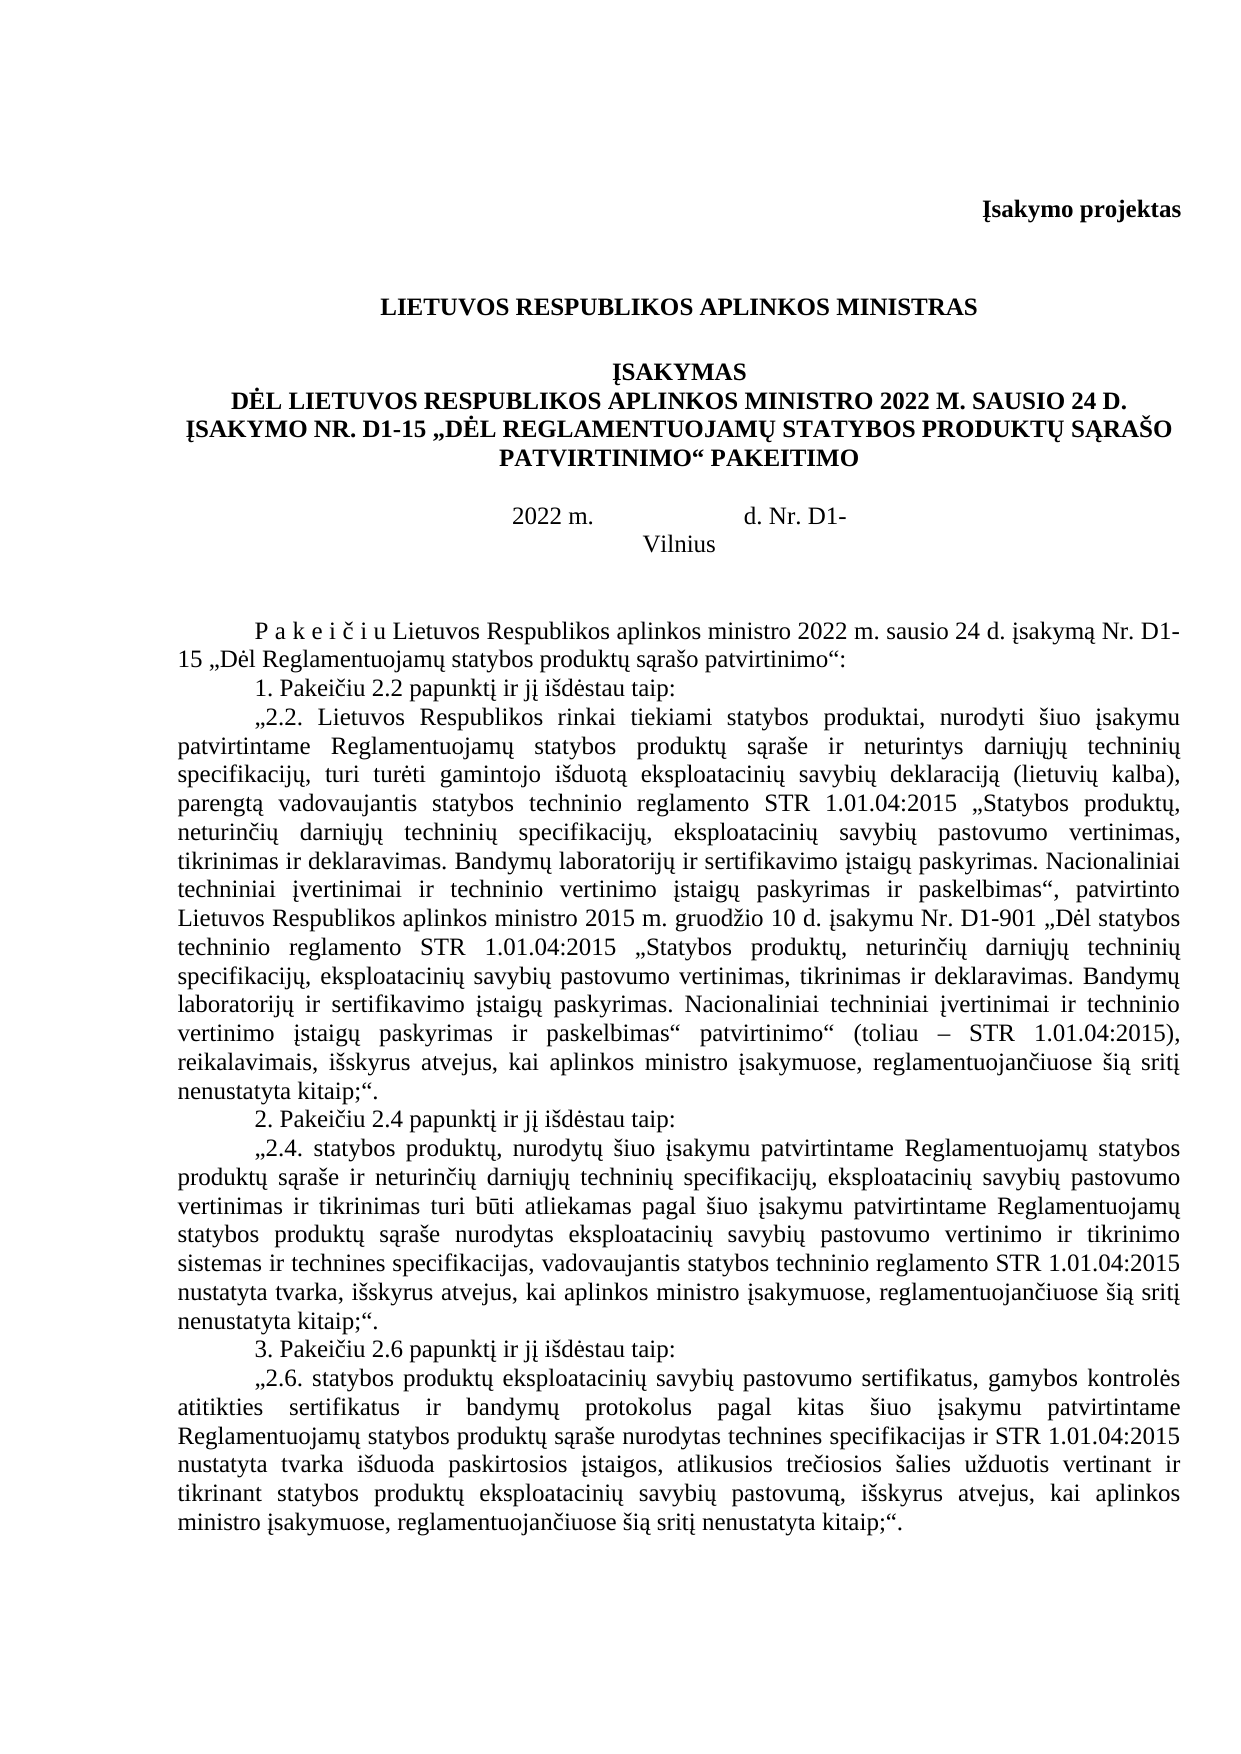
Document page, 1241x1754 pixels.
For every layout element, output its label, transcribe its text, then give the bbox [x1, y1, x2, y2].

text 3. Pakeičiu 2.6 papunktį ir jį išdėstau taip: [177, 1334, 1181, 1363]
text 1. Pakeičiu 2.2 papunktį ir jį išdėstau taip: [177, 673, 1181, 702]
text „2.4. statybos produktų, nurodytų šiuo įsakymu patvirtintame Reglamentuojamų statybos produktų sąraše ir neturinčių darniųjų techninių specifikacijų, eksploatacinių savybių pastovumo vertinimas ir tikrinimas turi būti atliekamas pagal šiuo įsakymu patvirtintame Reglamentuojamų statybos produktų sąraše nurodytas eksploatacinių savybių pastovumo vertinimo ir tikrinimo sistemas ir technines specifikacijas, vadovaujantis statybos techninio reglamento STR 1.01.04:2015 nustatyta tvarka, išskyrus atvejus, kai aplinkos ministro įsakymuose, reglamentuojančiuose šią sritį nenustatyta kitaip;“. [177, 1133, 1181, 1334]
text 2. Pakeičiu 2.4 papunktį ir jį išdėstau taip: [177, 1104, 1181, 1133]
text LIETUVOS RESPUBLIKOS APLINKOS MINISTRAS [177, 292, 1181, 321]
text ĮSAKYMAS [177, 357, 1181, 386]
text „2.6. statybos produktų eksploatacinių savybių pastovumo sertifikatus, gamybos kontrolės atitikties sertifikatus ir bandymų protokolus pagal kitas šiuo įsakymu patvirtintame Reglamentuojamų statybos produktų sąraše nurodytas technines specifikacijas ir STR 1.01.04:2015 nustatyta tvarka išduoda paskirtosios įstaigos, atlikusios trečiosios šalies užduotis vertinant ir tikrinant statybos produktų eksploatacinių savybių pastovumą, išskyrus atvejus, kai aplinkos ministro įsakymuose, reglamentuojančiuose šią sritį nenustatyta kitaip;“. [177, 1363, 1181, 1536]
text P a k e i č i u Lietuvos Respublikos aplinkos ministro 2022 m. sausio 24 d. įsakymą Nr. D1-15 „Dėl Reglamentuojamų statybos produktų sąrašo patvirtinimo“: [177, 616, 1181, 673]
text Vilnius [177, 529, 1181, 558]
text Įsakymo projektas [177, 194, 1181, 223]
text „2.2. Lietuvos Respublikos rinkai tiekiami statybos produktai, nurodyti šiuo įsakymu patvirtintame Reglamentuojamų statybos produktų sąraše ir neturintys darniųjų techninių specifikacijų, turi turėti gamintojo išduotą eksploatacinių savybių deklaraciją (lietuvių kalba), parengtą vadovaujantis statybos techninio reglamento STR 1.01.04:2015 „Statybos produktų, neturinčių darniųjų techninių specifikacijų, eksploatacinių savybių pastovumo vertinimas, tikrinimas ir deklaravimas. Bandymų laboratorijų ir sertifikavimo įstaigų paskyrimas. Nacionaliniai techniniai įvertinimai ir techninio vertinimo įstaigų paskyrimas ir paskelbimas“, patvirtinto Lietuvos Respublikos aplinkos ministro 2015 m. gruodžio 10 d. įsakymu Nr. D1-901 „Dėl statybos techninio reglamento STR 1.01.04:2015 „Statybos produktų, neturinčių darniųjų techninių specifikacijų, eksploatacinių savybių pastovumo vertinimas, tikrinimas ir deklaravimas. Bandymų laboratorijų ir sertifikavimo įstaigų paskyrimas. Nacionaliniai techniniai įvertinimai ir techninio vertinimo įstaigų paskyrimas ir paskelbimas“ patvirtinimo“ (toliau – STR 1.01.04:2015), reikalavimais, išskyrus atvejus, kai aplinkos ministro įsakymuose, reglamentuojančiuose šią sritį nenustatyta kitaip;“. [177, 702, 1181, 1104]
text DĖL LIETUVOS RESPUBLIKOS APLINKOS MINISTRO 2022 M. SAUSIO 24 D. ĮSAKYMO NR. D1-15 „DĖL REGLAMENTUOJAMŲ STATYBOS PRODUKTŲ SĄRAŠO PATVIRTINIMO“ PAKEITIMO [177, 386, 1181, 472]
text 2022 m. d. Nr. D1- [177, 501, 1181, 529]
